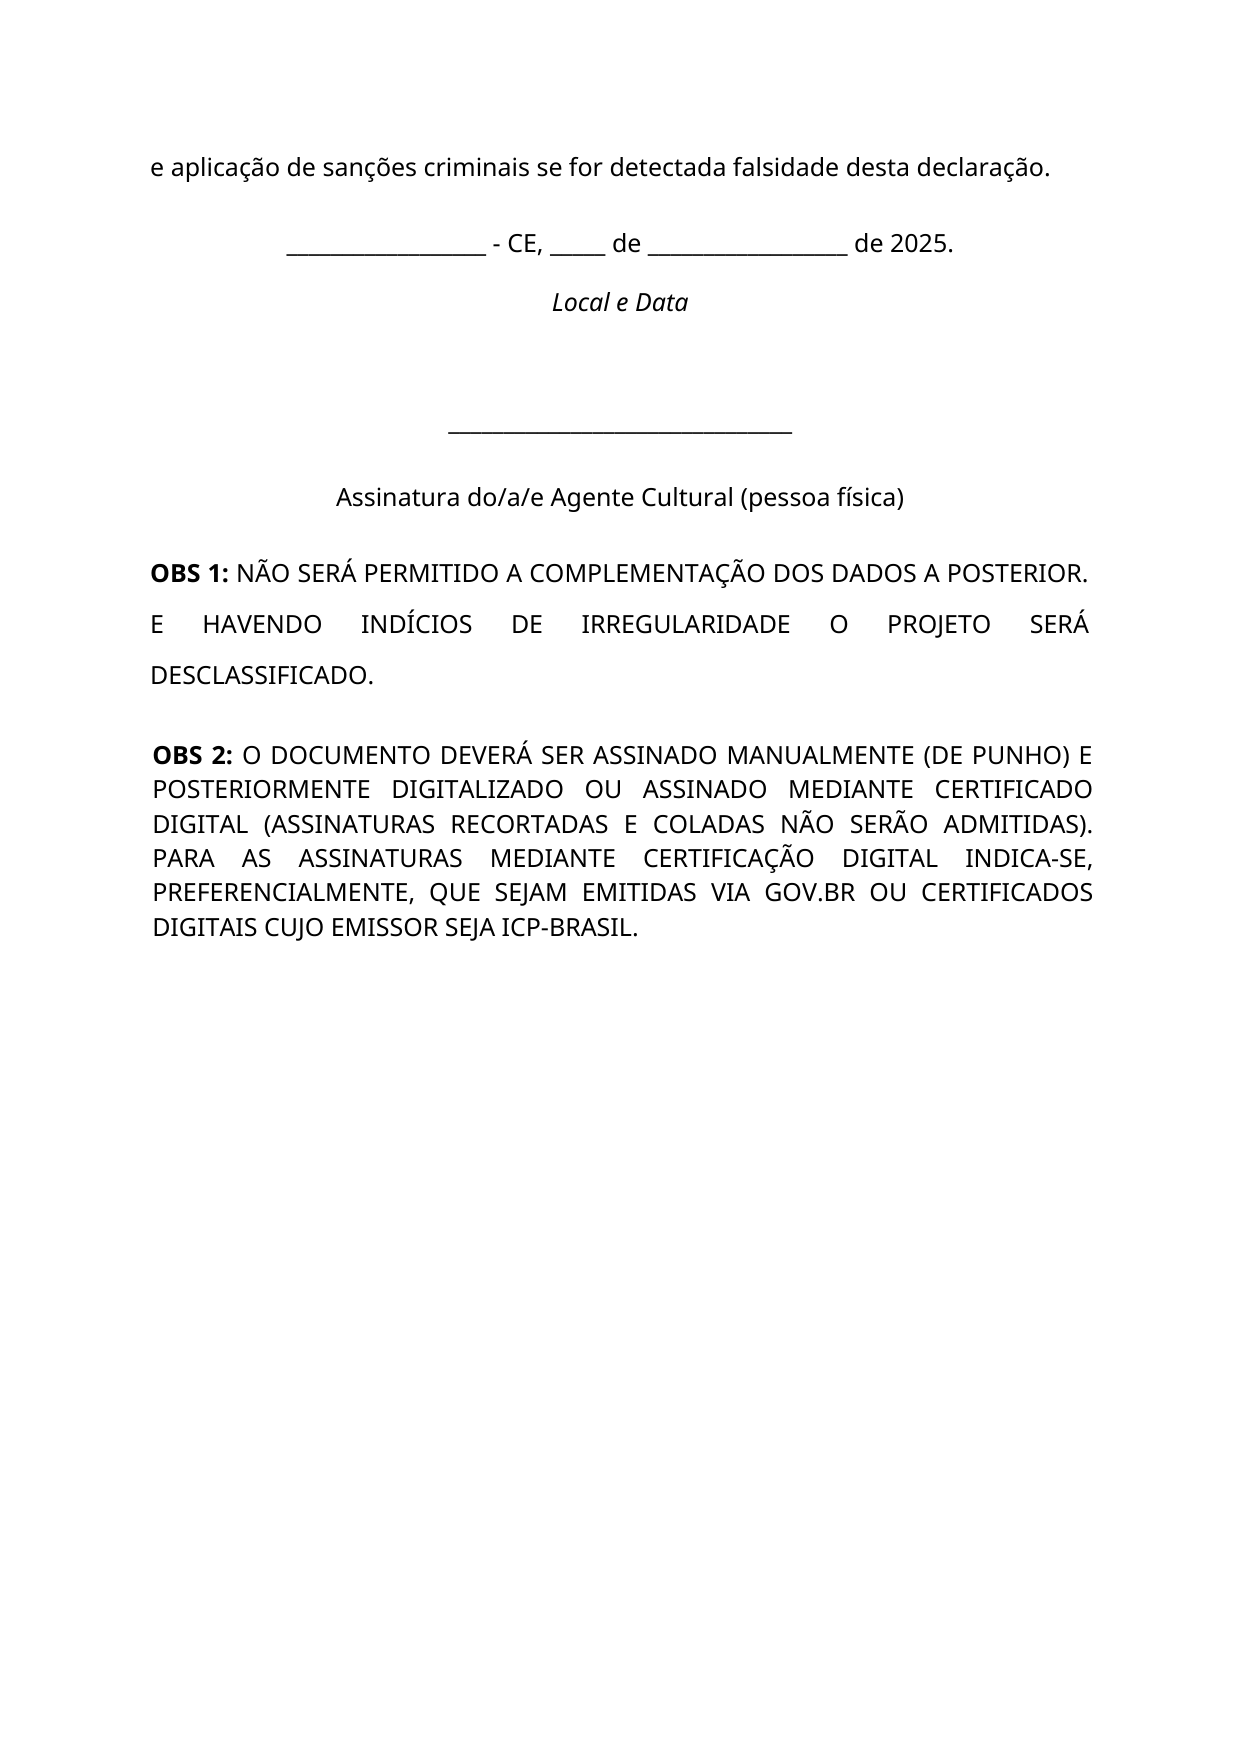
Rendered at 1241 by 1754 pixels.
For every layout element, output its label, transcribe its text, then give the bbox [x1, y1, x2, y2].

text OBS 1: NÃO SERÁ PERMITIDO A COMPLEMENTAÇÃO DOS DADOS A POSTERIOR. E HAVENDO INDÍCIOS DE IRREGULARIDADE O PROJETO SERÁ DESCLASSIFICADO. [150, 555, 1090, 691]
text Local e Data [150, 285, 1090, 319]
text OBS 2: O DOCUMENTO DEVERÁ SER ASSINADO MANUALMENTE (DE PUNHO) E POSTERIORMENTE DIGITALIZADO OU ASSINADO MEDIANTE CERTIFICADO DIGITAL (ASSINATURAS RECORTADAS E COLADAS NÃO SERÃO ADMITIDAS). PARA AS ASSINATURAS MEDIANTE CERTIFICAÇÃO DIGITAL INDICA-SE, PREFERENCIALMENTE, QUE SEJAM EMITIDAS VIA GOV.BR OU CERTIFICADOS DIGITAIS CUJO EMISSOR SEJA ICP-BRASIL. [152, 738, 1094, 943]
text __________________ - CE, _____ de __________________ de 2025. [150, 226, 1090, 260]
text _______________________________ [150, 403, 1090, 437]
text e aplicação de sanções criminais se for detectada falsidade desta declaração. [150, 150, 1090, 184]
text Assinatura do/a/e Agente Cultural (pessoa física) [150, 479, 1090, 513]
